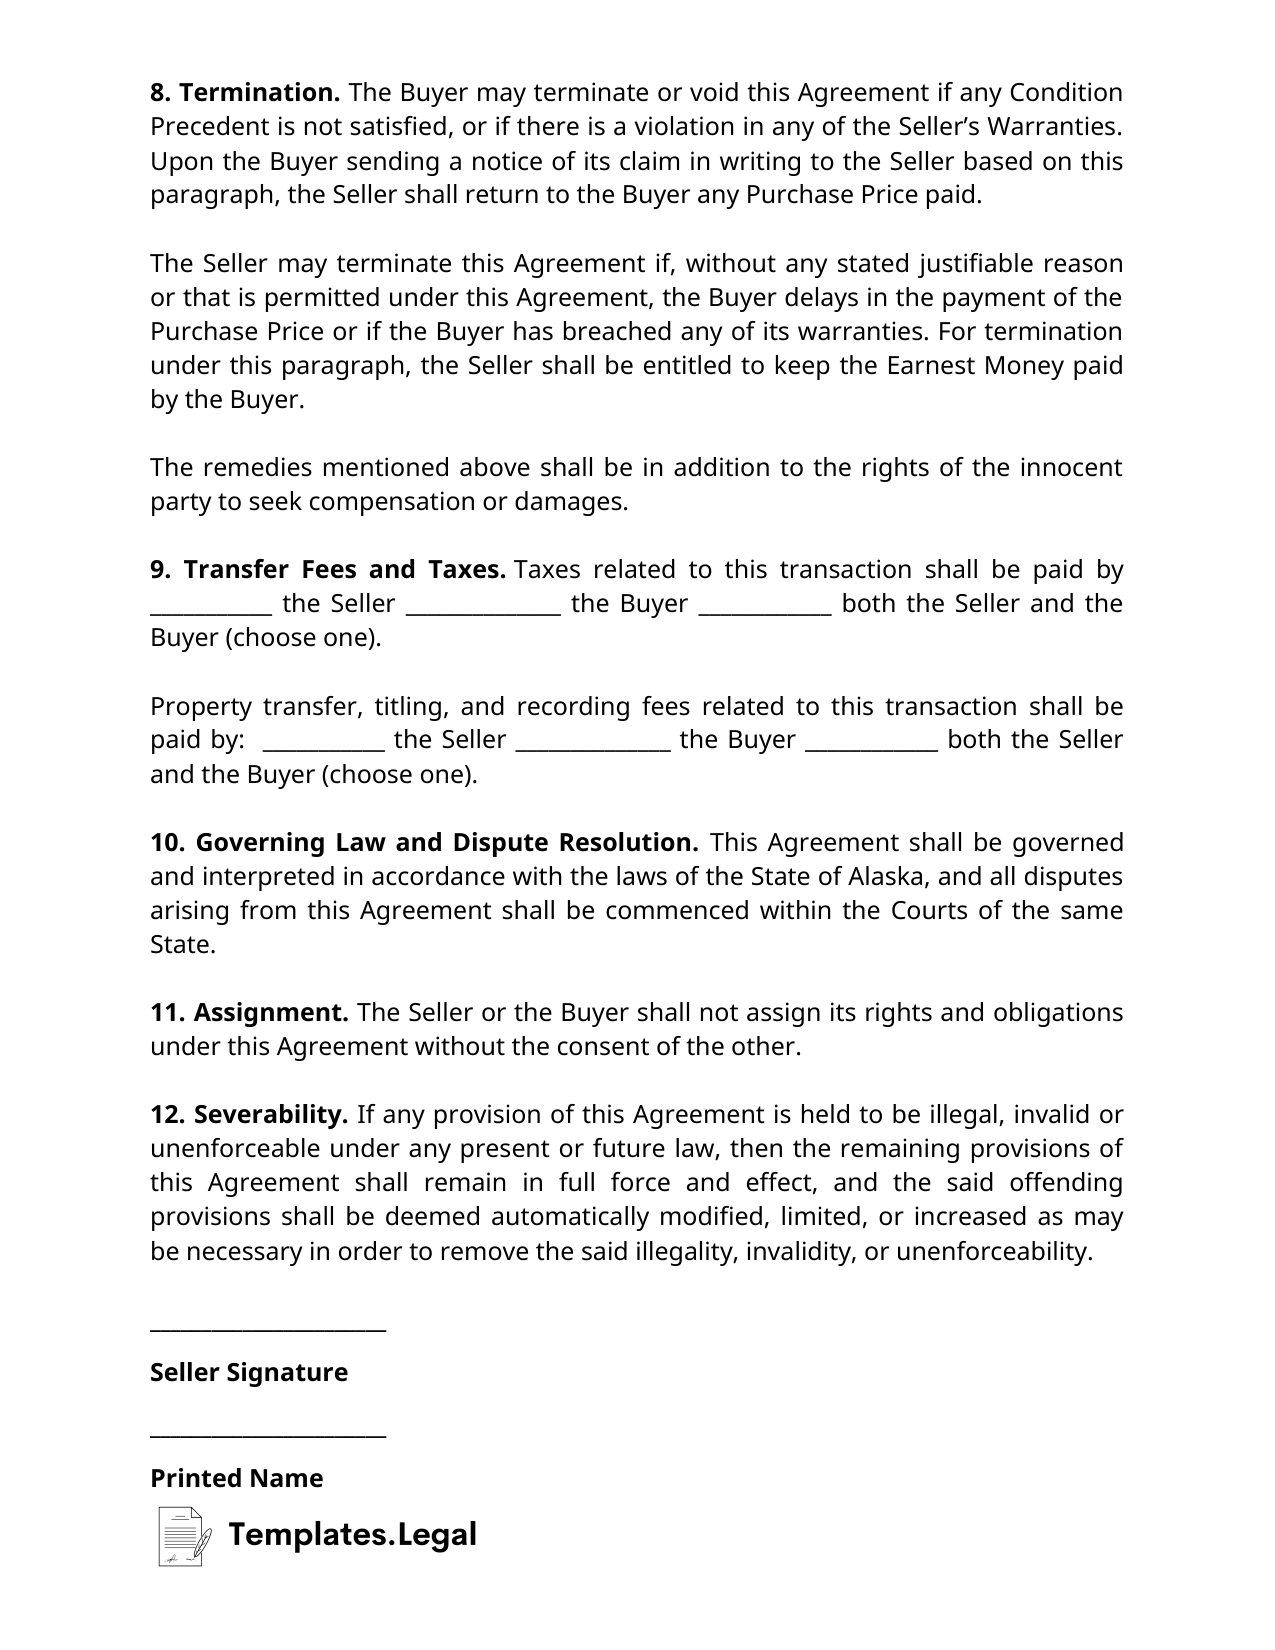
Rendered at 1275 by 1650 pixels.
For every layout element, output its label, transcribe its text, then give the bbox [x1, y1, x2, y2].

text The Seller may terminate this Agreement if, without any stated justifiable reason or that is permitted under this Agreement, the Buyer delays in the payment of the Purchase Price or if the Buyer has breached any of its warranties. For termination under this paragraph, the Seller shall be entitled to keep the Earnest Money paid by the Buyer. [150, 245, 1125, 416]
text _______________________ [150, 1407, 1125, 1441]
text Printed Name [150, 1460, 1125, 1494]
text 10. Governing Law and Dispute Resolution. This Agreement shall be governed and interpreted in accordance with the laws of the State of Alaska, and all disputes arising from this Agreement shall be commenced within the Courts of the same State. [150, 824, 1125, 961]
text Property transfer, titling, and recording fees related to this transaction shall be paid by: ___________ the Seller ______________ the Buyer ____________ both the Seller and the Buyer (choose one). [150, 688, 1125, 790]
text 8. Termination. The Buyer may terminate or void this Agreement if any Condition Precedent is not satisfied, or if there is a violation in any of the Seller’s Warranties. Upon the Buyer sending a notice of its claim in writing to the Seller based on this paragraph, the Seller shall return to the Buyer any Purchase Price paid. [150, 75, 1125, 211]
text 11. Assignment. The Seller or the Buyer shall not assign its rights and obligations under this Agreement without the consent of the other. [150, 995, 1125, 1063]
text 12. Severability. If any provision of this Agreement is held to be illegal, invalid or unenforceable under any present or future law, then the remaining provisions of this Agreement shall remain in full force and effect, and the said offending provisions shall be deemed automatically modified, limited, or increased as may be necessary in order to remove the said illegality, invalidity, or unenforceability. [150, 1097, 1125, 1267]
text 9. Transfer Fees and Taxes. Taxes related to this transaction shall be paid by ___________ the Seller ______________ the Buyer ____________ both the Seller and the Buyer (choose one). [150, 552, 1125, 654]
text _______________________ [150, 1301, 1125, 1335]
text The remedies mentioned above shall be in addition to the rights of the innocent party to seek compensation or damages. [150, 450, 1125, 518]
text Seller Signature [150, 1354, 1125, 1388]
